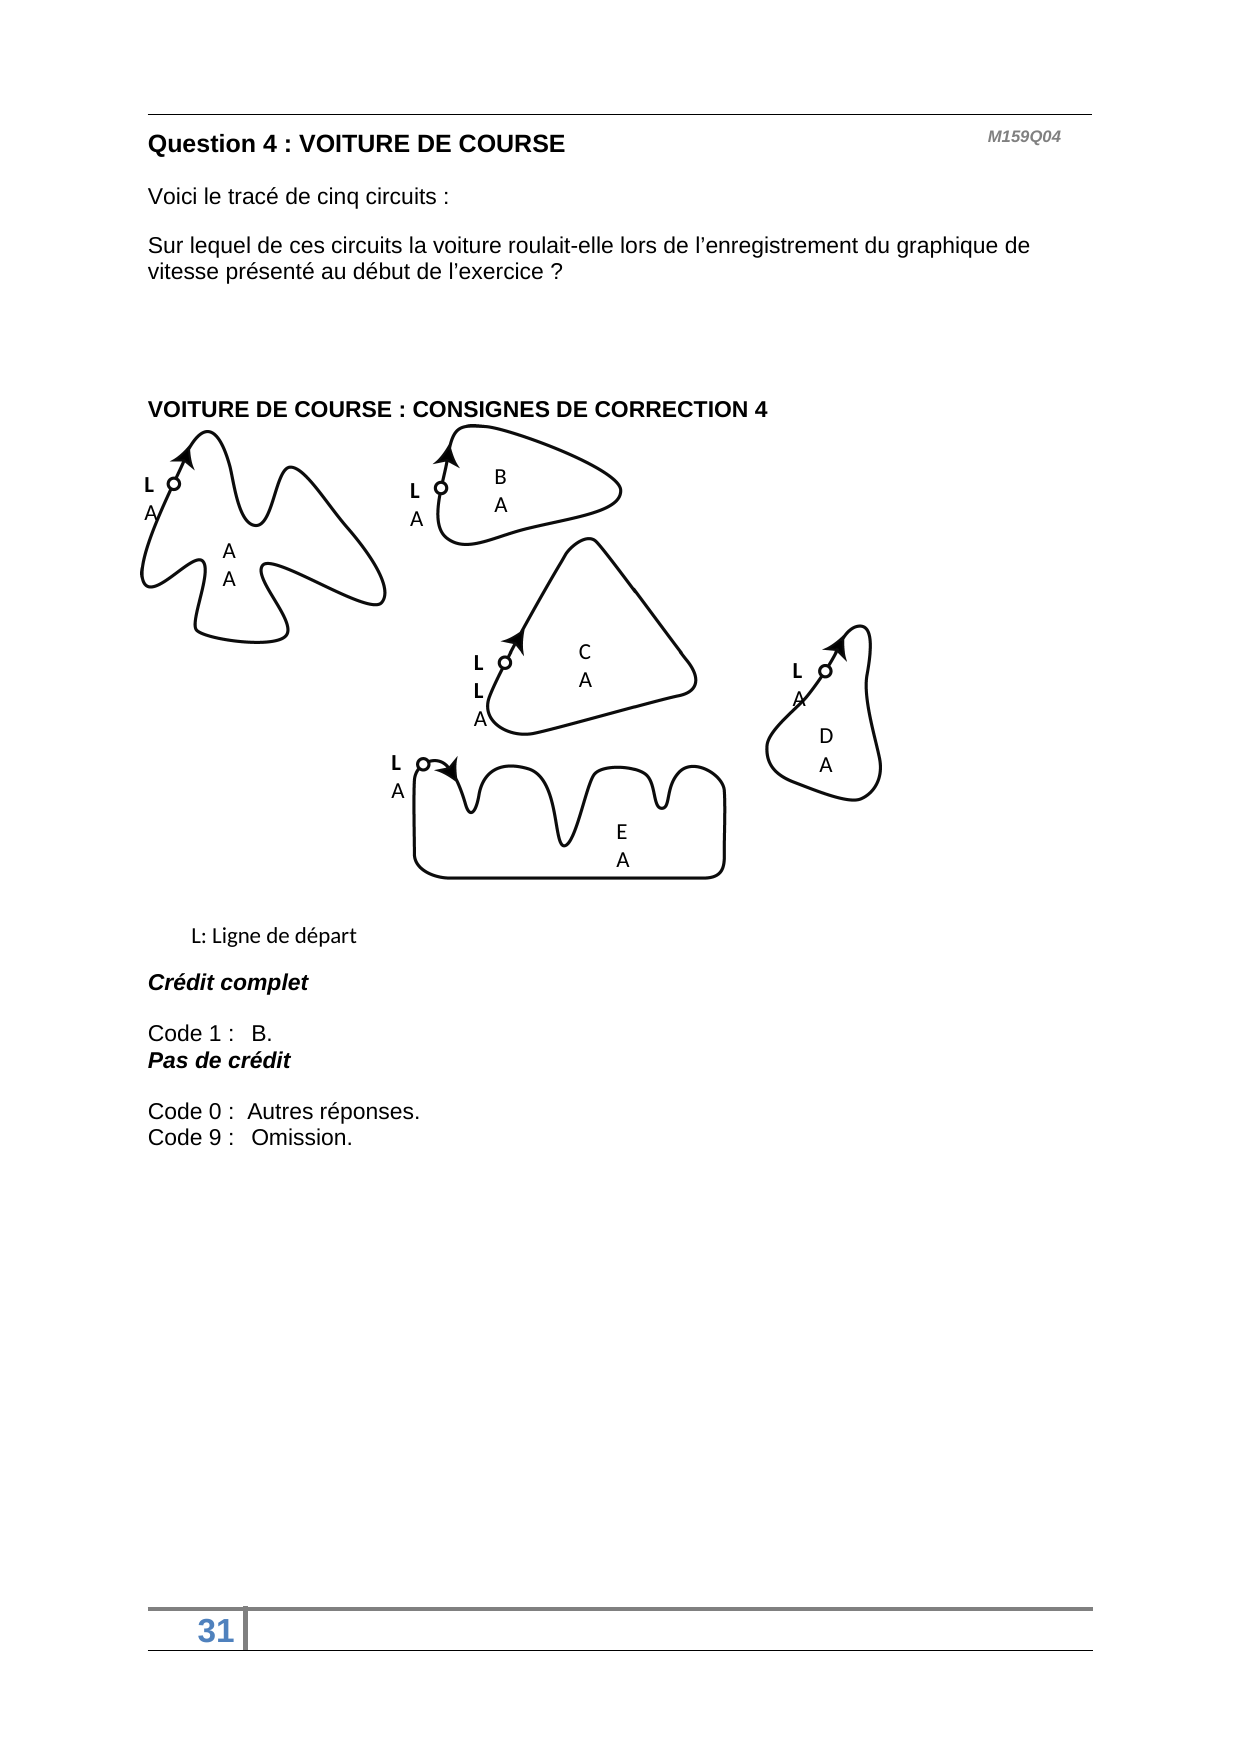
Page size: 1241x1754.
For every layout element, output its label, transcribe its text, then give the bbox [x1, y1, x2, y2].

text [996, 396, 1092, 423]
text Pas de crédit [148, 1047, 1092, 1073]
text Question 4 : VOITURE DE COURSE M159Q04 [148, 115, 1092, 158]
text Code 9 : Omission. [148, 1124, 1092, 1151]
text Code 0 : Autres réponses. [148, 1098, 1092, 1124]
text Code 1 : B. [148, 1020, 1092, 1047]
text VOITURE DE COURSE : Consignes de correction 4 [148, 396, 801, 423]
text Voici le tracé de cinq circuits : [148, 183, 1092, 209]
text Crédit complet [148, 435, 1092, 995]
text Sur lequel de ces circuits la voiture roulait-elle lors de l’enregistrement du graphique de vitesse présenté au début de l’exercice ? [148, 232, 1092, 284]
